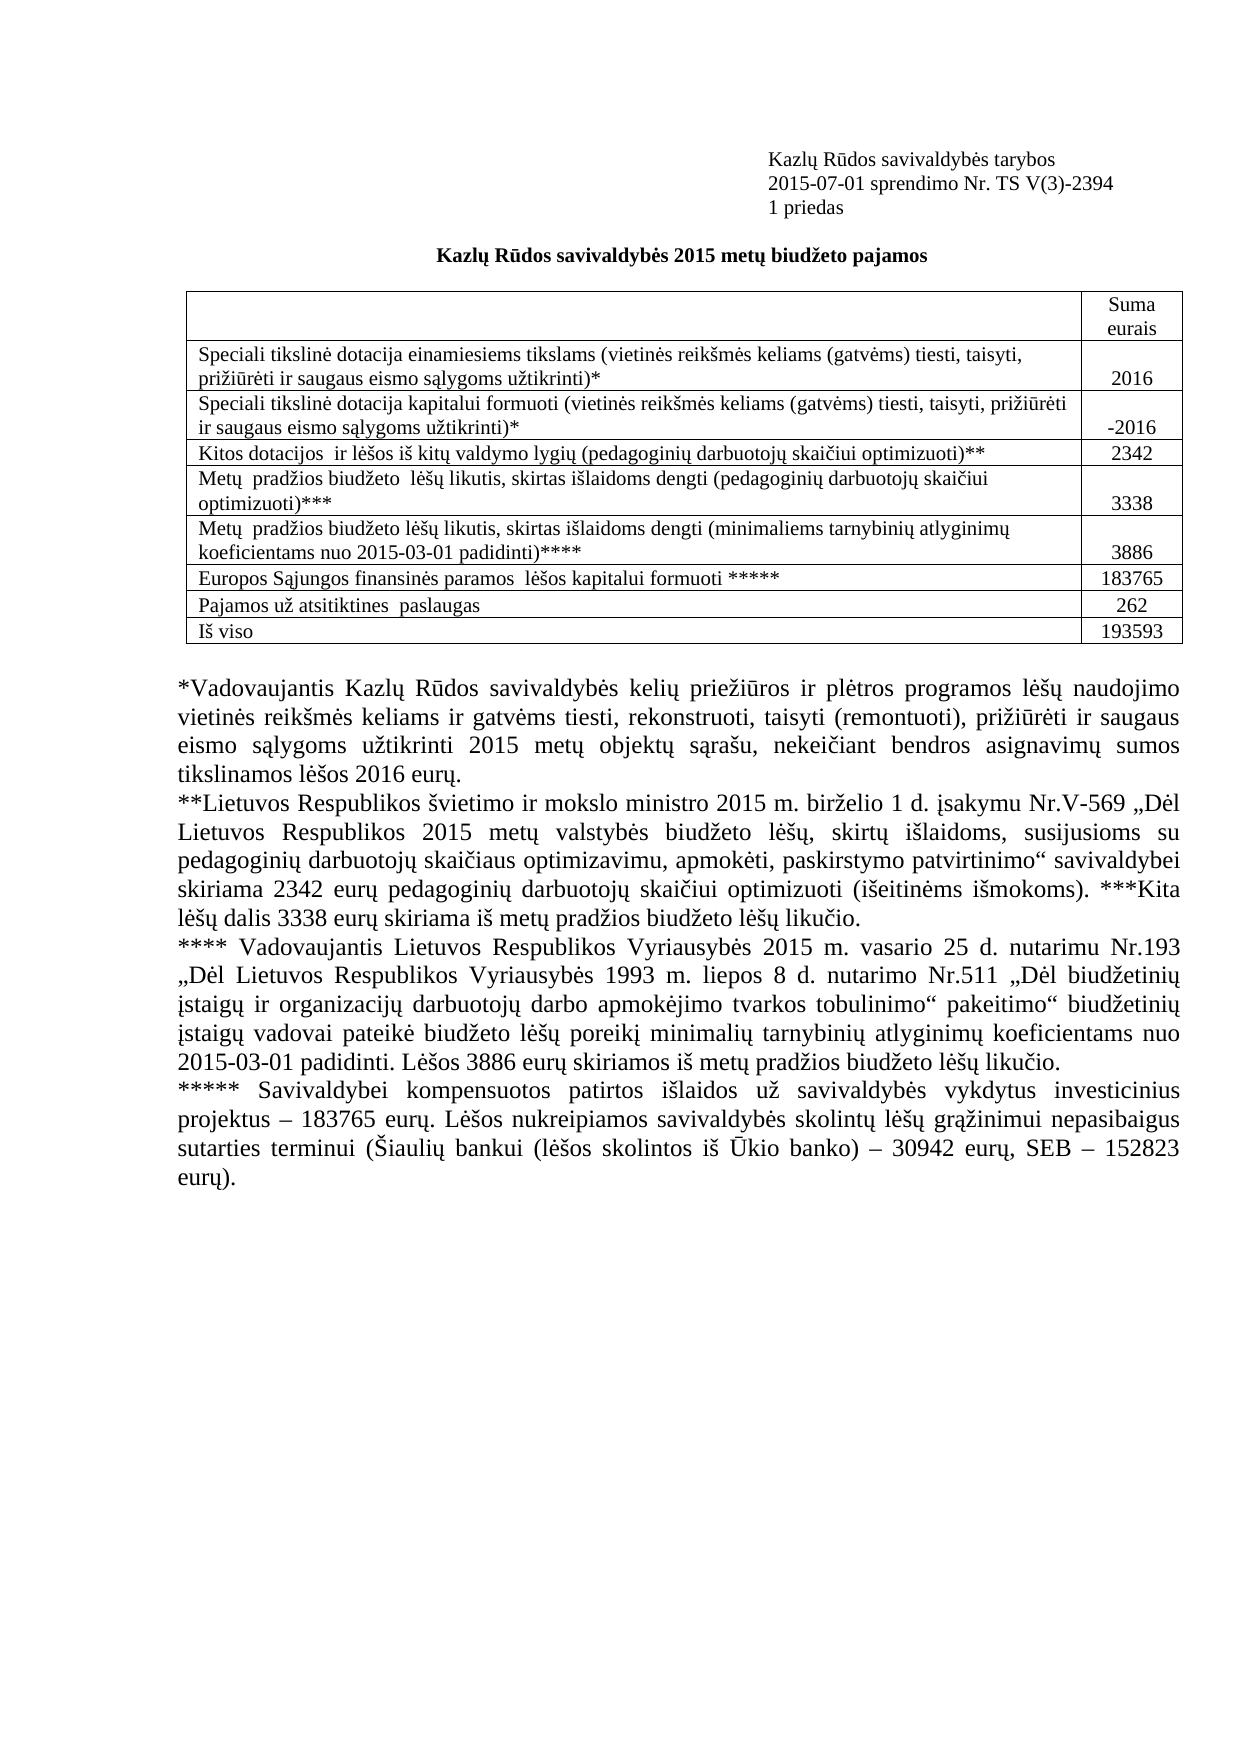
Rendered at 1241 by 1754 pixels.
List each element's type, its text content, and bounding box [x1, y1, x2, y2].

table_cell Europos Sąjungos finansinės paramos lėšos kapitalui formuoti ***** [187, 565, 1081, 590]
table_header Kazlų Rūdos savivaldybės 2015 metų biudžeto pajamos [187, 219, 1182, 291]
text 2015-07-01 sprendimo Nr. TS V(3)-2394 [177, 171, 1181, 195]
table_cell 3886 [1082, 516, 1182, 564]
table_cell [187, 292, 1081, 340]
text *Vadovaujantis Kazlų Rūdos savivaldybės kelių priežiūros ir plėtros programos lėšų naudojimo vietinės reikšmės keliams ir gatvėms tiesti, rekonstruoti, taisyti (remontuoti), prižiūrėti ir saugaus eismo sąlygoms užtikrinti 2015 metų objektų sąrašu, nekeičiant bendros asignavimų sumos tikslinamos lėšos 2016 eurų. [177, 673, 1181, 788]
text **** Vadovaujantis Lietuvos Respublikos Vyriausybės 2015 m. vasario 25 d. nutarimu Nr.193 „Dėl Lietuvos Respublikos Vyriausybės 1993 m. liepos 8 d. nutarimo Nr.511 „Dėl biudžetinių įstaigų ir organizacijų darbuotojų darbo apmokėjimo tvarkos tobulinimo“ pakeitimo“ biudžetinių įstaigų vadovai pateikė biudžeto lėšų poreikį minimalių tarnybinių atlyginimų koeficientams nuo 2015-03-01 padidinti. Lėšos 3886 eurų skiriamos iš metų pradžios biudžeto lėšų likučio. [177, 932, 1181, 1076]
table_cell Pajamos už atsitiktines paslaugas [187, 591, 1081, 617]
table_cell 2342 [1082, 440, 1182, 465]
table_cell Suma eurais [1082, 292, 1182, 340]
table_cell 3338 [1082, 466, 1182, 514]
text ***** Savivaldybei kompensuotos patirtos išlaidos už savivaldybės vykdytus investicinius projektus – 183765 eurų. Lėšos nukreipiamos savivaldybės skolintų lėšų grąžinimui nepasibaigus sutarties terminui (Šiaulių bankui (lėšos skolintos iš Ūkio banko) – 30942 eurų, SEB – 152823 eurų). [177, 1076, 1181, 1191]
table_cell Metų pradžios biudžeto lėšų likutis, skirtas išlaidoms dengti (pedagoginių darbuotojų skaičiui optimizuoti)*** [187, 466, 1081, 514]
text 1 priedas [177, 195, 1181, 219]
table_cell Metų pradžios biudžeto lėšų likutis, skirtas išlaidoms dengti (minimaliems tarnybinių atlyginimų koeficientams nuo 2015-03-01 padidinti)**** [187, 516, 1081, 564]
table_cell Kitos dotacijos ir lėšos iš kitų valdymo lygių (pedagoginių darbuotojų skaičiui optimizuoti)** [187, 440, 1081, 465]
table_cell 2016 [1082, 341, 1182, 389]
table_cell Iš viso [187, 618, 1081, 643]
table_cell 183765 [1082, 565, 1182, 590]
text Kazlų Rūdos savivaldybės tarybos [177, 147, 1181, 171]
table_cell Speciali tikslinė dotacija kapitalui formuoti (vietinės reikšmės keliams (gatvėms) tiesti, taisyti, prižiūrėti ir saugaus eismo sąlygoms užtikrinti)* [187, 391, 1081, 439]
table_cell 262 [1082, 591, 1182, 617]
table_cell 193593 [1082, 618, 1182, 643]
table_cell Speciali tikslinė dotacija einamiesiems tikslams (vietinės reikšmės keliams (gatvėms) tiesti, taisyti, prižiūrėti ir saugaus eismo sąlygoms užtikrinti)* [187, 341, 1081, 389]
text **Lietuvos Respublikos švietimo ir mokslo ministro 2015 m. birželio 1 d. įsakymu Nr.V-569 „Dėl Lietuvos Respublikos 2015 metų valstybės biudžeto lėšų, skirtų išlaidoms, susijusioms su pedagoginių darbuotojų skaičiaus optimizavimu, apmokėti, paskirstymo patvirtinimo“ savivaldybei skiriama 2342 eurų pedagoginių darbuotojų skaičiui optimizuoti (išeitinėms išmokoms). ***Kita lėšų dalis 3338 eurų skiriama iš metų pradžios biudžeto lėšų likučio. [177, 788, 1181, 932]
table_cell -2016 [1082, 391, 1182, 439]
